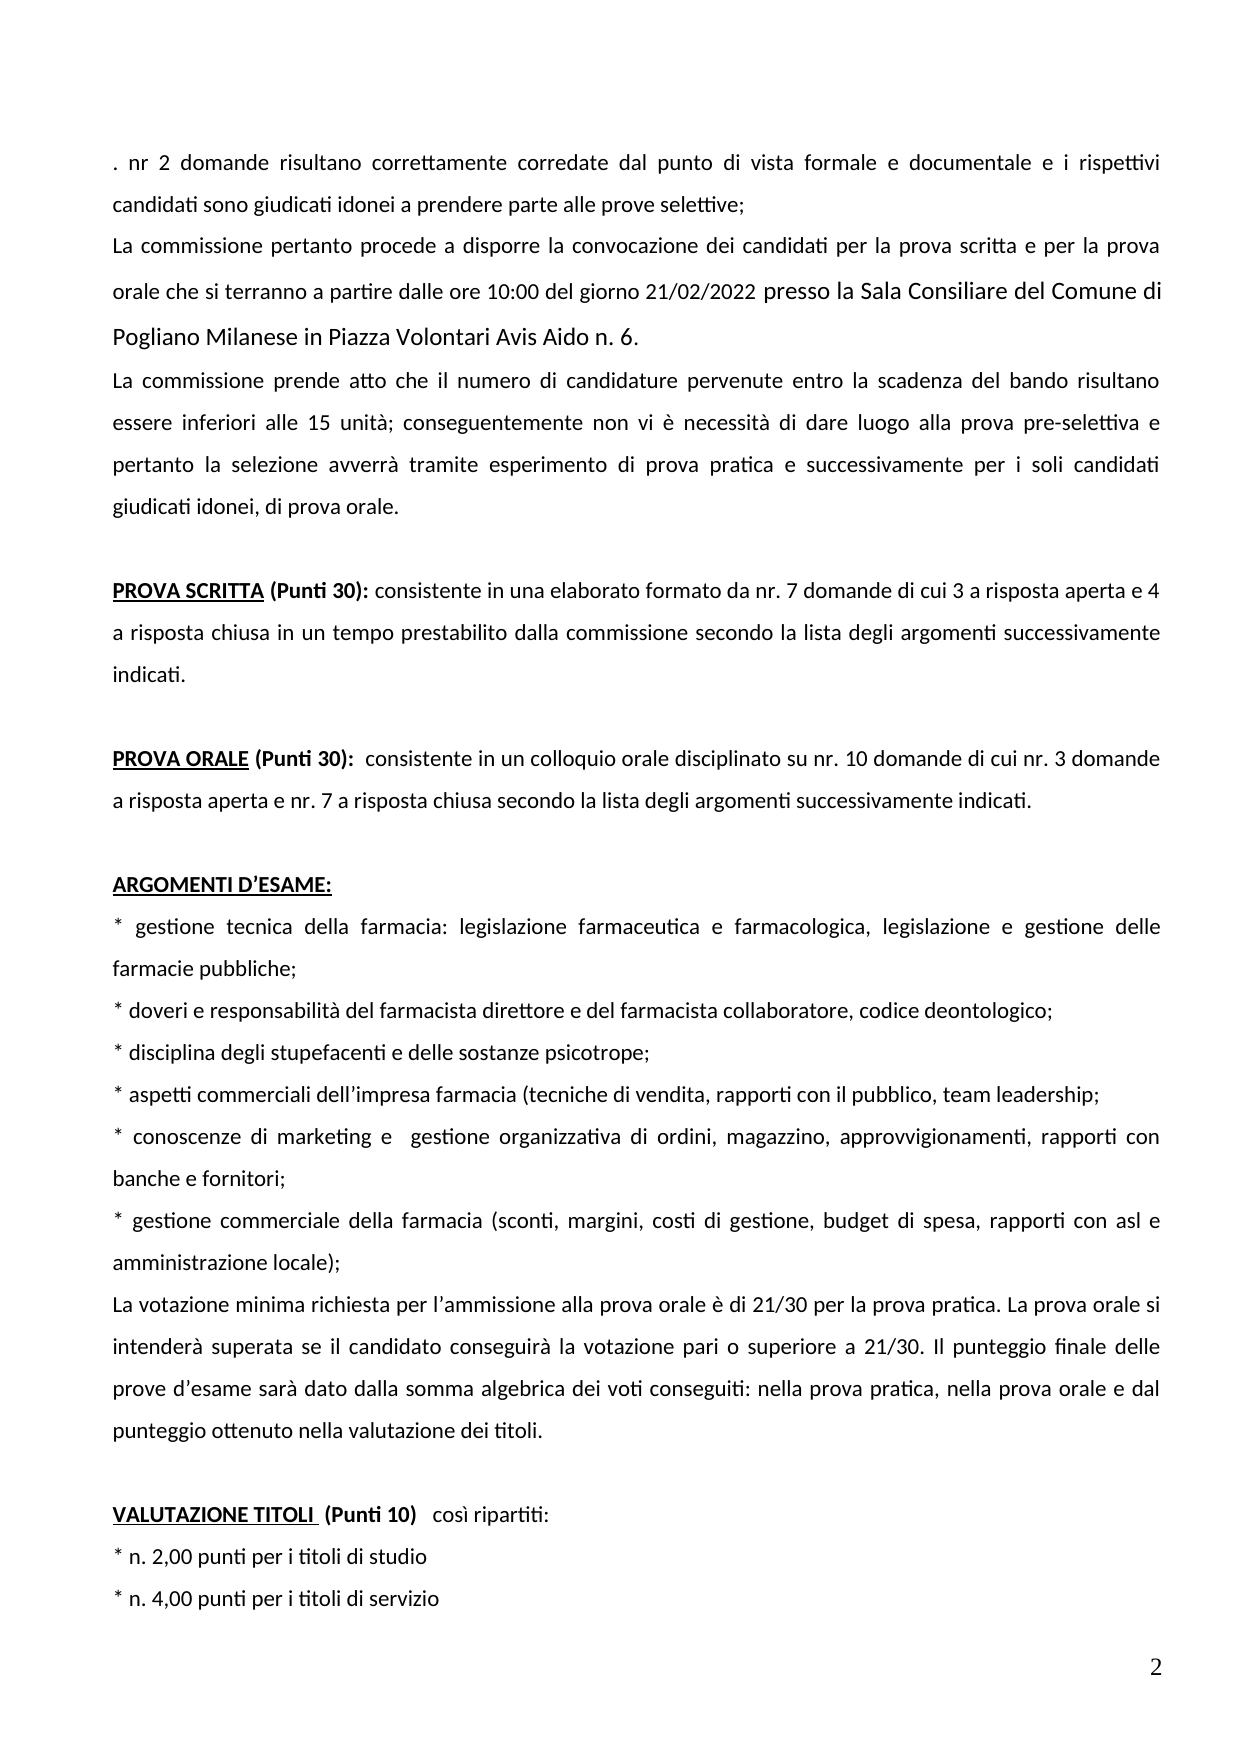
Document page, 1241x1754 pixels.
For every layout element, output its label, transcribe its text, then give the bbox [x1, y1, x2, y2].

text * disciplina degli stupefacenti e delle sostanze psicotrope; [112, 1038, 1162, 1066]
text * gestione commerciale della farmacia (sconti, margini, costi di gestione, budget di spesa, rapporti con asl e amministrazione locale); [112, 1206, 1162, 1276]
text . nr 2 domande risultano correttamente corredate dal punto di vista formale e documentale e i rispettivi candidati sono giudicati idonei a prendere parte alle prove selettive; [112, 148, 1162, 218]
text La votazione minima richiesta per l’ammissione alla prova orale è di 21/30 per la prova pratica. La prova orale si intenderà superata se il candidato conseguirà la votazione pari o superiore a 21/30. Il punteggio finale delle prove d’esame sarà dato dalla somma algebrica dei voti conseguiti: nella prova pratica, nella prova orale e dal punteggio ottenuto nella valutazione dei titoli. [112, 1290, 1162, 1444]
text * doveri e responsabilità del farmacista direttore e del farmacista collaboratore, codice deontologico; [112, 996, 1162, 1024]
text * gestione tecnica della farmacia: legislazione farmaceutica e farmacologica, legislazione e gestione delle farmacie pubbliche; [112, 912, 1162, 982]
text PROVA SCRITTA (Punti 30): consistente in una elaborato formato da nr. 7 domande di cui 3 a risposta aperta e 4 a risposta chiusa in un tempo prestabilito dalla commissione secondo la lista degli argomenti successivamente indicati. [112, 576, 1162, 688]
subtitle ARGOMENTI D’ESAME: [112, 870, 1162, 898]
text * conoscenze di marketing e gestione organizzativa di ordini, magazzino, approvvigionamenti, rapporti con banche e fornitori; [112, 1122, 1162, 1192]
text PROVA ORALE (Punti 30): consistente in un colloquio orale disciplinato su nr. 10 domande di cui nr. 3 domande a risposta aperta e nr. 7 a risposta chiusa secondo la lista degli argomenti successivamente indicati. [112, 744, 1162, 814]
text VALUTAZIONE TITOLI (Punti 10) così ripartiti: [112, 1500, 1162, 1528]
text La commissione prende atto che il numero di candidature pervenute entro la scadenza del bando risultano essere inferiori alle 15 unità; conseguentemente non vi è necessità di dare luogo alla prova pre-selettiva e pertanto la selezione avverrà tramite esperimento di prova pratica e successivamente per i soli candidati giudicati idonei, di prova orale. [112, 366, 1162, 520]
text La commissione pertanto procede a disporre la convocazione dei candidati per la prova scritta e per la prova orale che si terranno a partire dalle ore 10:00 del giorno 21/02/2022 presso la Sala Consiliare del Comune di Pogliano Milanese in Piazza Volontari Avis Aido n. 6. [112, 232, 1162, 351]
text * aspetti commerciali dell’impresa farmacia (tecniche di vendita, rapporti con il pubblico, team leadership; [112, 1080, 1162, 1108]
text * n. 4,00 punti per i titoli di servizio [112, 1584, 1162, 1612]
text * n. 2,00 punti per i titoli di studio [112, 1542, 1162, 1570]
